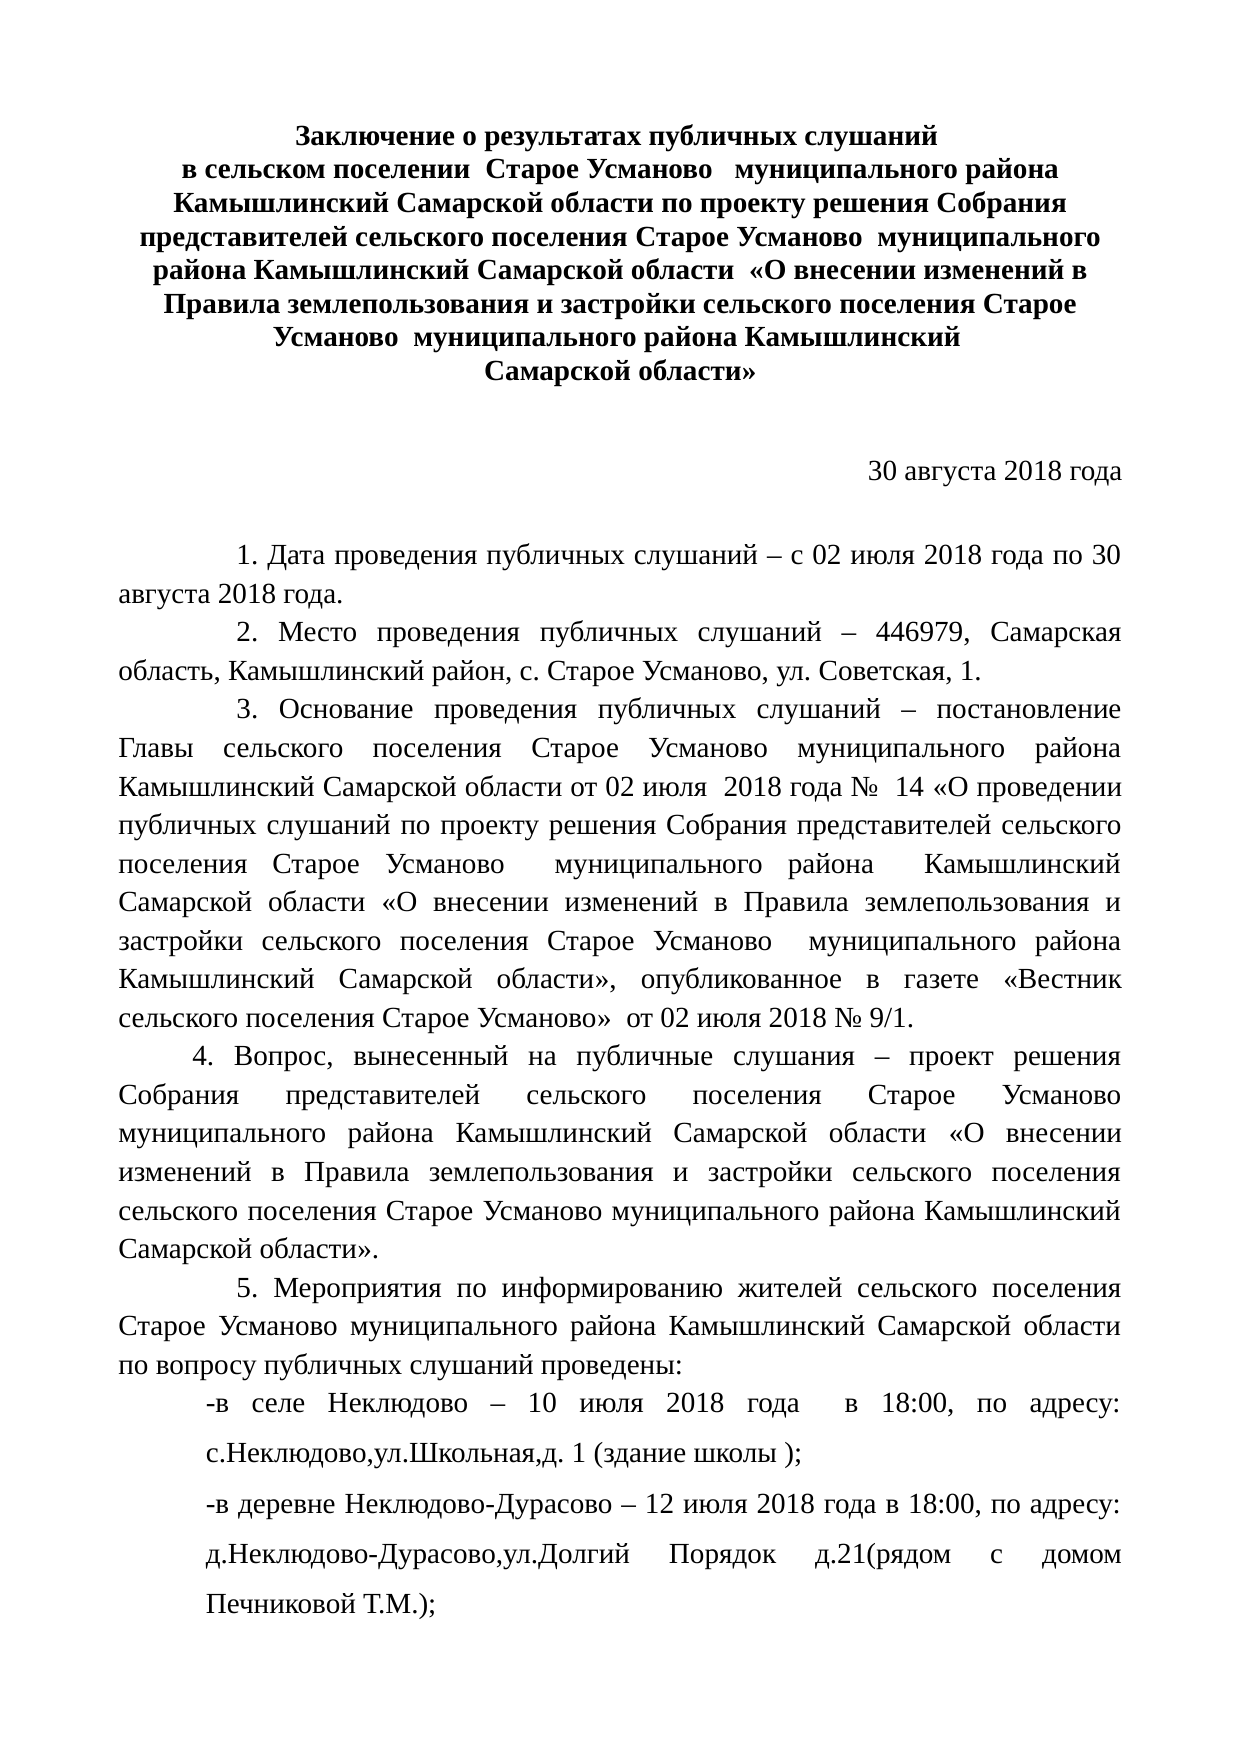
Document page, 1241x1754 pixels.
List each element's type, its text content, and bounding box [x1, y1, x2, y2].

text 3. Основание проведения публичных слушаний – постановление Главы сельского поселения Старое Усманово муниципального района Камышлинский Самарской области от 02 июля 2018 года № 14 «О проведении публичных слушаний по проекту решения Собрания представителей сельского поселения Старое Усманово муниципального района Камышлинский Самарской области «О внесении изменений в Правила землепользования и застройки сельского поселения Старое Усманово муниципального района Камышлинский Самарской области», опубликованное в газете «Вестник сельского поселения Старое Усманово» от 02 июля 2018 № 9/1. [118, 692, 1122, 1033]
text 5. Мероприятия по информированию жителей сельского поселения Старое Усманово муниципального района Камышлинский Самарской области по вопросу публичных слушаний проведены: [118, 1270, 1122, 1380]
text Самарской области» [118, 353, 1122, 386]
text 2. Место проведения публичных слушаний – 446979, Самарская область, Камышлинский район, с. Старое Усманово, ул. Советская, 1. [118, 614, 1122, 687]
text 30 августа 2018 года [118, 453, 1122, 487]
text -в селе Неклюдово – 10 июля 2018 года в 18:00, по адресу: с.Неклюдово,ул.Школьная,д. 1 (здание школы ); [206, 1385, 1122, 1469]
text 1. Дата проведения публичных слушаний – с 02 июля 2018 года по 30 августа 2018 года. [118, 537, 1122, 609]
text 4. Вопрос, вынесенный на публичные слушания – проект решения Собрания представителей сельского поселения Старое Усманово муниципального района Камышлинский Самарской области «О внесении изменений в Правила землепользования и застройки сельского поселения сельского поселения Старое Усманово муниципального района Камышлинский Самарской области». [118, 1038, 1122, 1265]
text -в деревне Неклюдово-Дурасово – 12 июля 2018 года в 18:00, по адресу: д.Неклюдово-Дурасово,ул.Долгий Порядок д.21(рядом с домом Печниковой Т.М.); [206, 1486, 1122, 1620]
text Заключение о результатах публичных слушаний в сельском поселении Старое Усманово муниципального района Камышлинский Самарской области по проекту решения Собрания представителей сельского поселения Старое Усманово муниципального района Камышлинский Самарской области «О внесении изменений в Правила землепользования и застройки сельского поселения Старое Усманово муниципального района Камышлинский [118, 118, 1122, 353]
